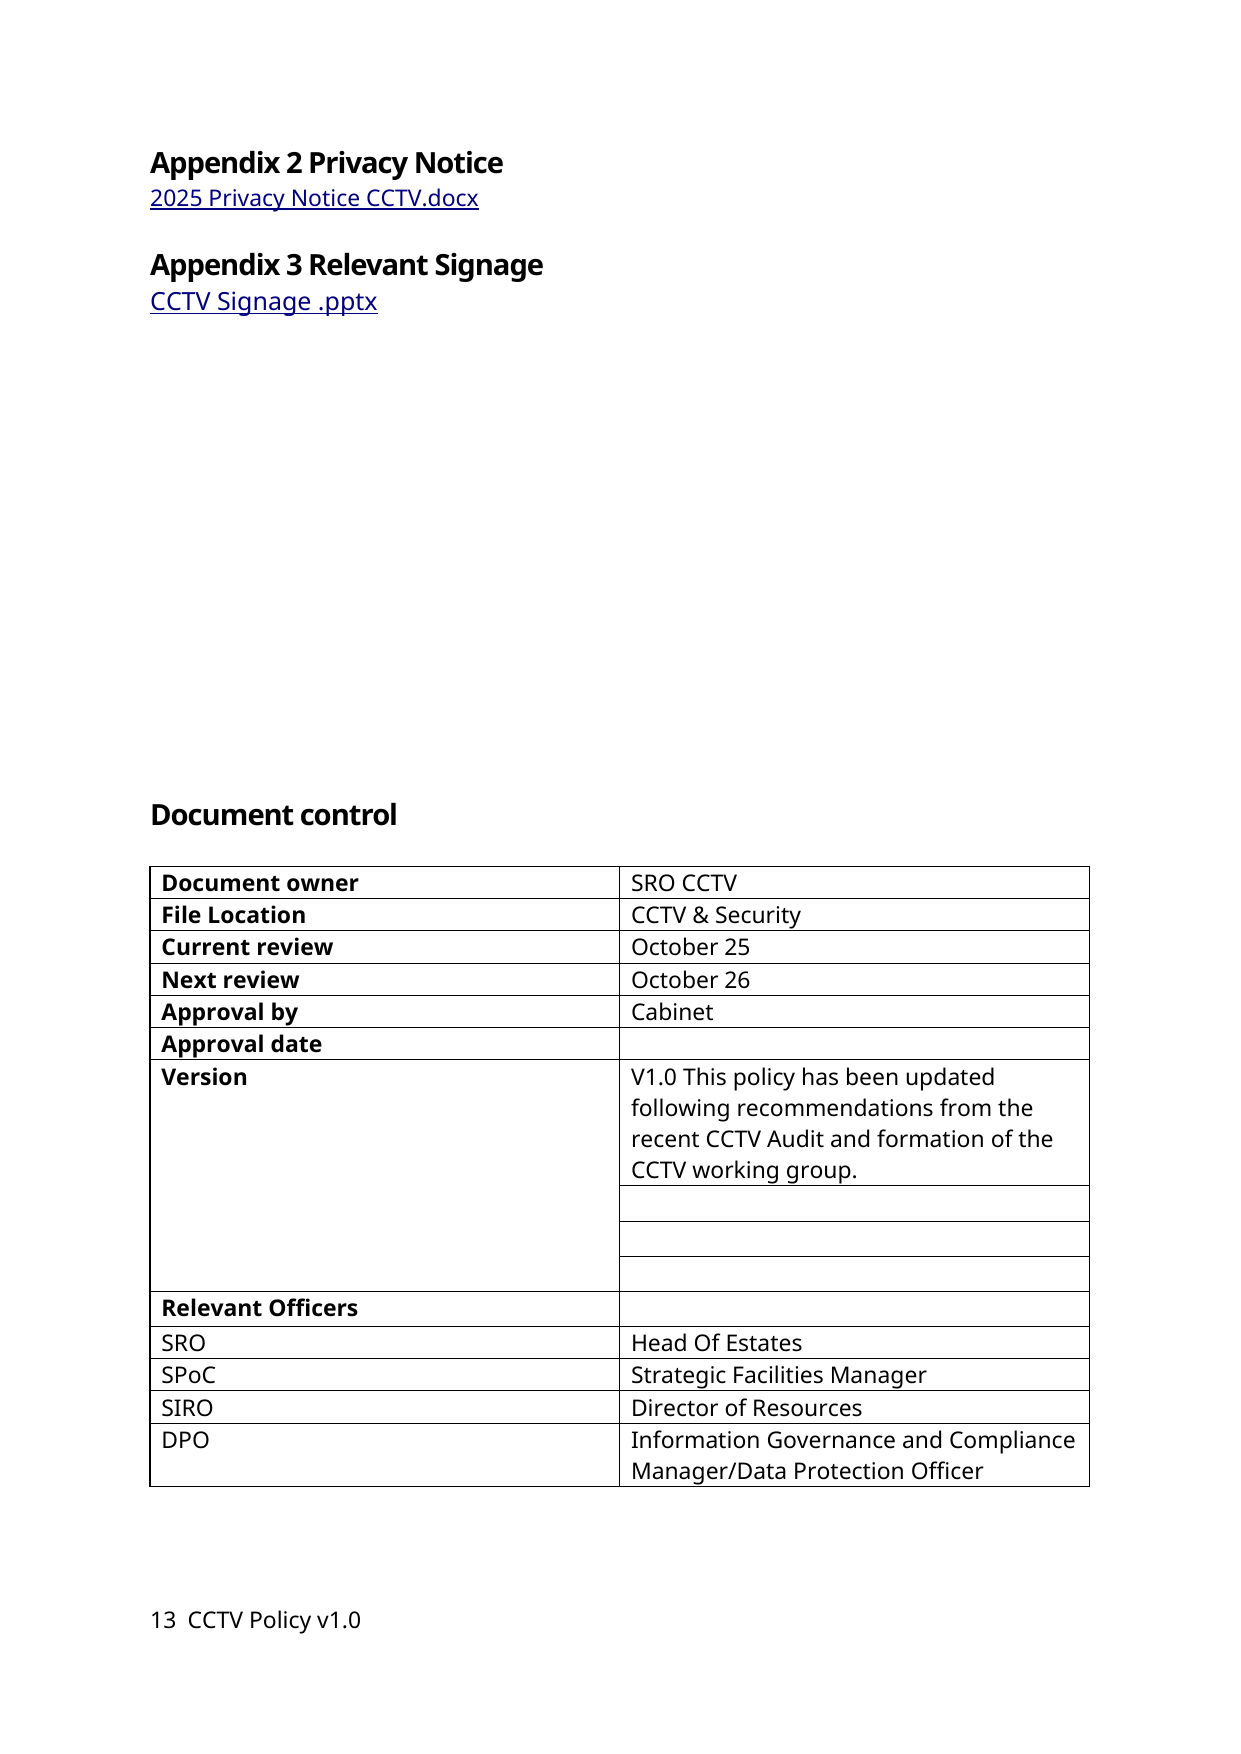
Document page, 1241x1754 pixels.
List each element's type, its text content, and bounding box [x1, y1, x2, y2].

table_cell [620, 1186, 1089, 1221]
table_cell SIRO [151, 1391, 619, 1423]
table_cell SRO [151, 1327, 619, 1358]
table_header Document owner [151, 867, 619, 898]
table_cell [620, 1257, 1089, 1291]
table_cell Information Governance and Compliance Manager/Data Protection Officer [620, 1424, 1089, 1486]
table_cell Approval date [151, 1028, 619, 1059]
table_cell [620, 1292, 1089, 1326]
table_cell V1.0 This policy has been updated following recommendations from the recent CCTV Audit and formation of the CCTV working group. [620, 1060, 1089, 1185]
table_cell [620, 1222, 1089, 1256]
table_cell File Location [151, 899, 619, 930]
table_cell SPoC [151, 1359, 619, 1390]
table_cell Relevant Officers [151, 1292, 619, 1326]
table_cell Approval by [151, 996, 619, 1027]
table_cell [620, 1028, 1089, 1059]
table_cell Cabinet [620, 996, 1089, 1027]
table_header SRO CCTV [620, 867, 1089, 898]
table_cell Version [151, 1060, 619, 1291]
subtitle Document control [150, 795, 1090, 834]
table_cell October 25 [620, 931, 1089, 962]
text CCTV Signage .pptx [150, 284, 1090, 318]
table_cell Strategic Facilities Manager [620, 1359, 1089, 1390]
table_cell CCTV & Security [620, 899, 1089, 930]
text 2025 Privacy Notice CCTV.docx [150, 182, 1090, 213]
table_cell DPO [151, 1424, 619, 1486]
table_cell October 26 [620, 964, 1089, 995]
table_cell Next review [151, 964, 619, 995]
table_cell Current review [151, 931, 619, 962]
table_cell Head Of Estates [620, 1327, 1089, 1358]
subtitle Appendix 2 Privacy Notice [150, 142, 1090, 182]
table_cell Director of Resources [620, 1391, 1089, 1423]
subtitle Appendix 3 Relevant Signage [150, 244, 1090, 284]
